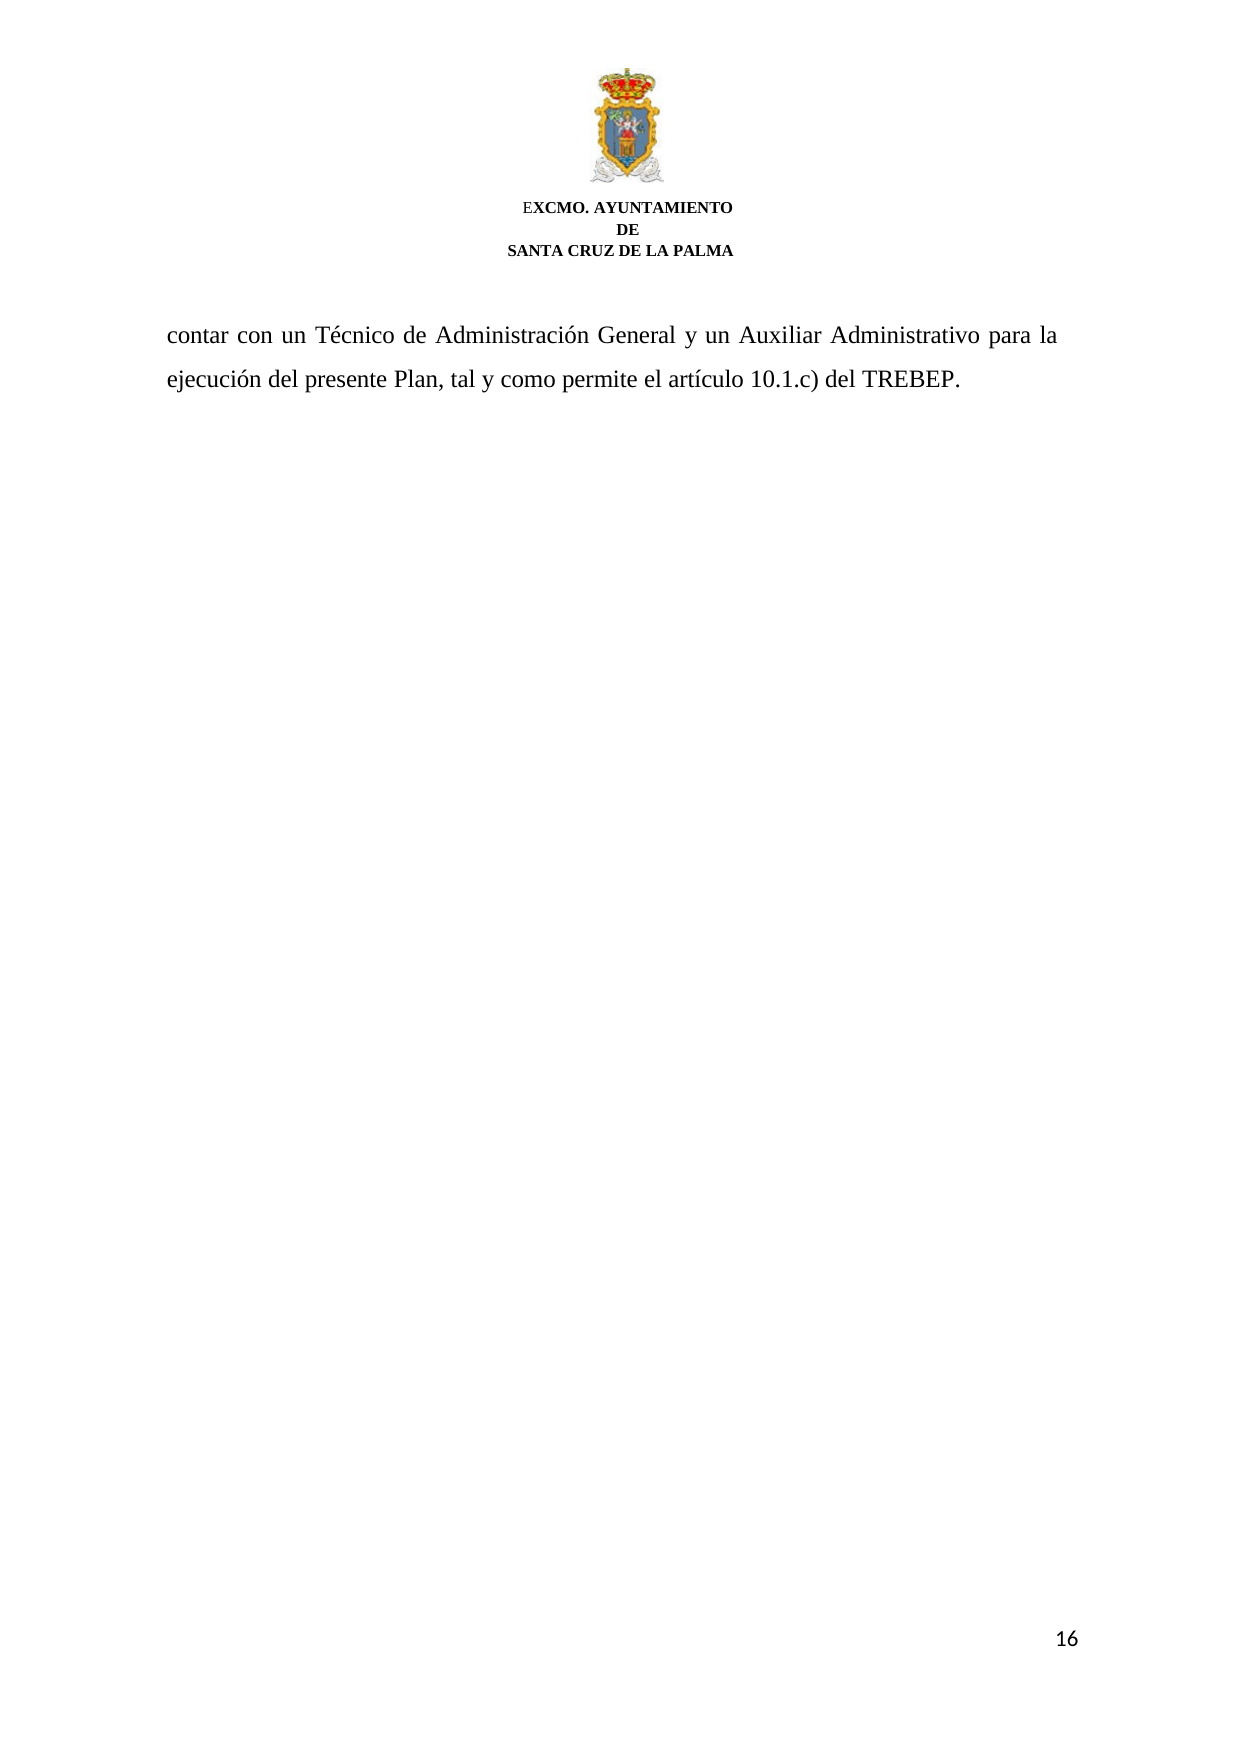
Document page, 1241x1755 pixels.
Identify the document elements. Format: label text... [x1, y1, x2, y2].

text contar con un Técnico de Administración General y un Auxiliar Administrativo para la ejecución del presente Plan, tal y como permite el artículo 10.1.c) del TREBEP. [167, 321, 1079, 392]
